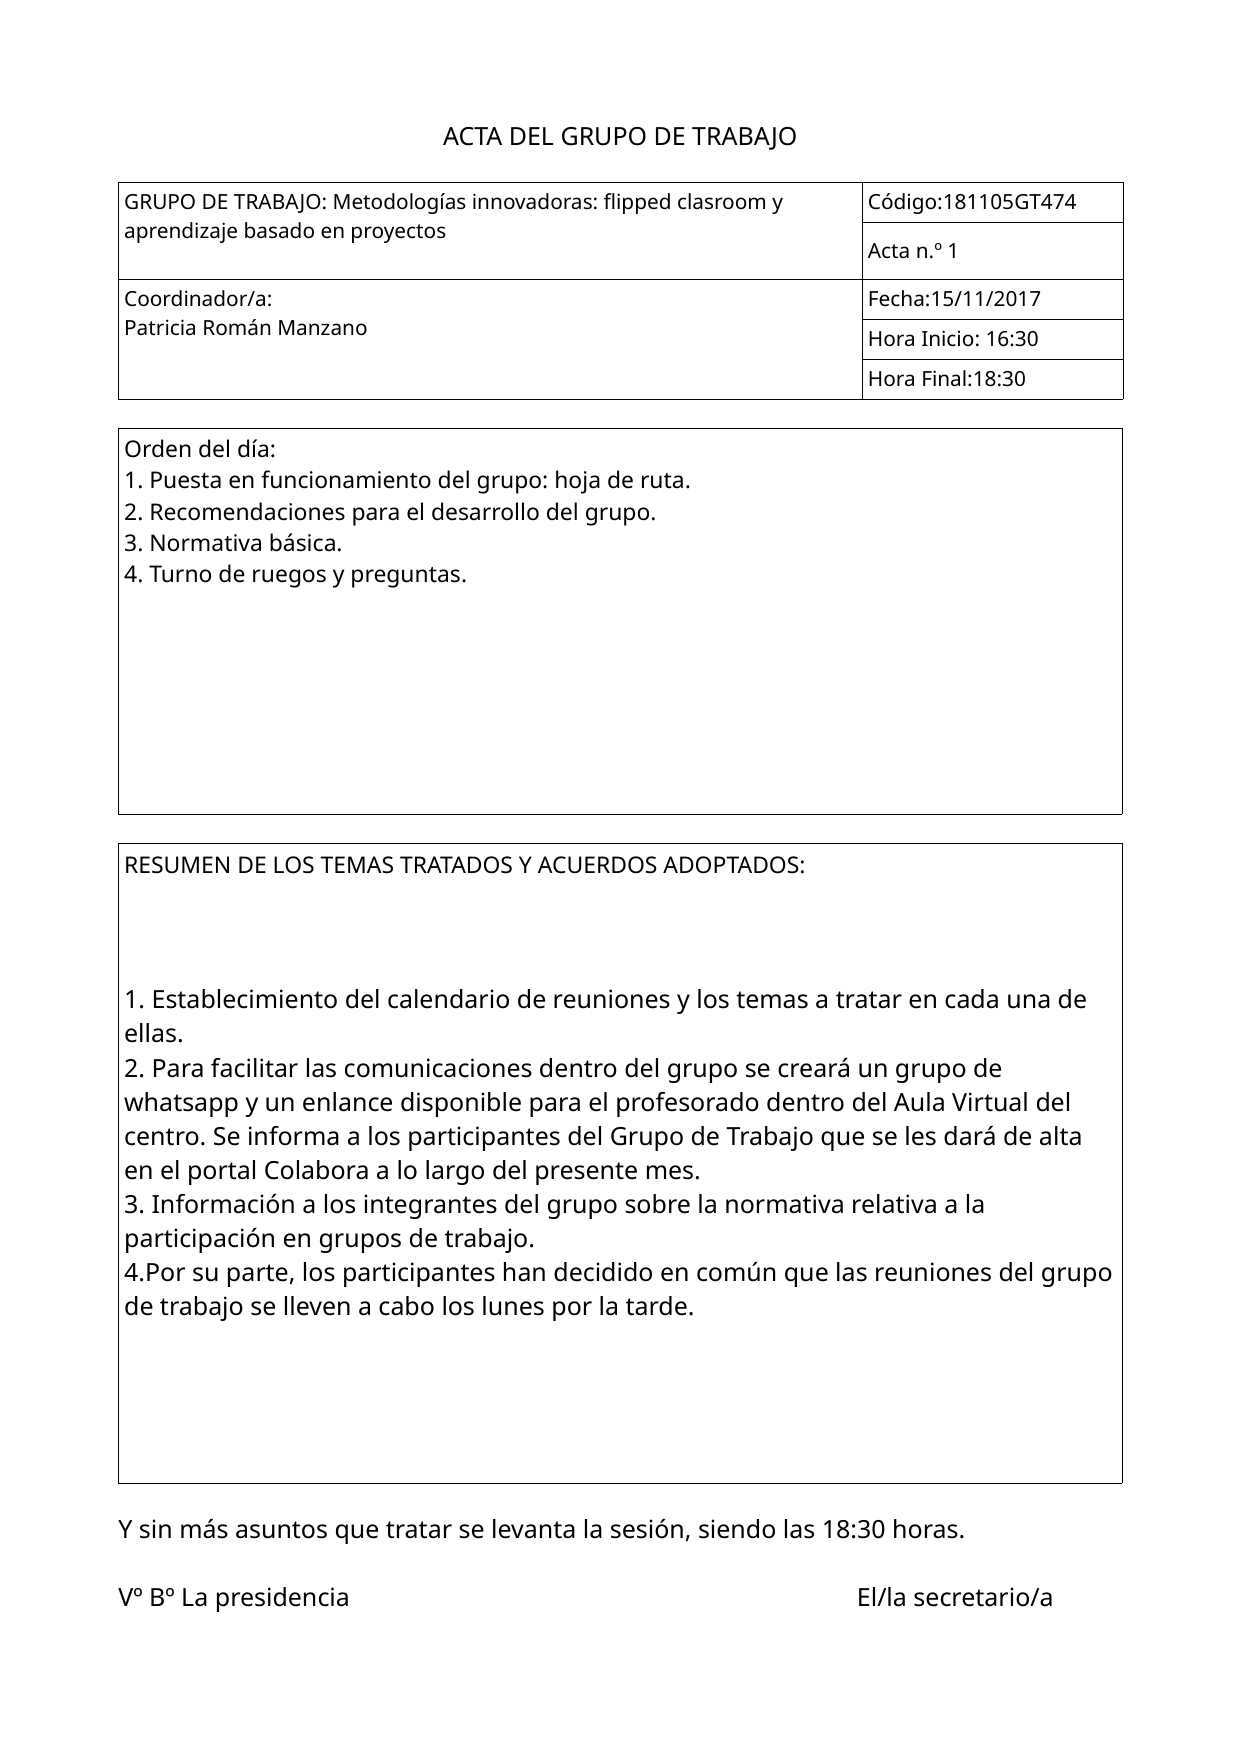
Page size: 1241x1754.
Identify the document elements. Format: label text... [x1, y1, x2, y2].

table_header GRUPO DE TRABAJO: Metodologías innovadoras: flipped clasroom y aprendizaje basado en proyectos [119, 183, 862, 278]
table_header Código:181105GT474 [863, 183, 1123, 222]
table_cell Acta n.º 1 [863, 223, 1123, 278]
table_cell Fecha:15/11/2017 [863, 280, 1123, 318]
table_cell Hora Inicio: 16:30 [863, 320, 1123, 358]
table_cell Hora Final:18:30 [863, 360, 1123, 398]
text Y sin más asuntos que tratar se levanta la sesión, siendo las 18:30 horas. [118, 1512, 1122, 1546]
table_cell Coordinador/a: Patricia Román Manzano [119, 280, 862, 398]
text Vº Bº La presidencia El/la secretario/a [118, 1580, 1122, 1614]
table_header Orden del día: 1. Puesta en funcionamiento del grupo: hoja de ruta. 2. Recomendaciones para el desarrollo del grupo. 3. Normativa básica. 4. Turno de ruegos y preguntas. [119, 429, 1122, 814]
table_header RESUMEN DE LOS TEMAS TRATADOS Y ACUERDOS ADOPTADOS: 1. Establecimiento del calendario de reuniones y los temas a tratar en cada una de ellas. 2. Para facilitar las comunicaciones dentro del grupo se creará un grupo de whatsapp y un enlance disponible para el profesorado dentro del Aula Virtual del centro. Se informa a los participantes del Grupo de Trabajo que se les dará de alta en el portal Colabora a lo largo del presente mes. 3. Información a los integrantes del grupo sobre la normativa relativa a la participación en grupos de trabajo. 4.Por su parte, los participantes han decidido en común que las reuniones del grupo de trabajo se lleven a cabo los lunes por la tarde. [119, 844, 1122, 1483]
